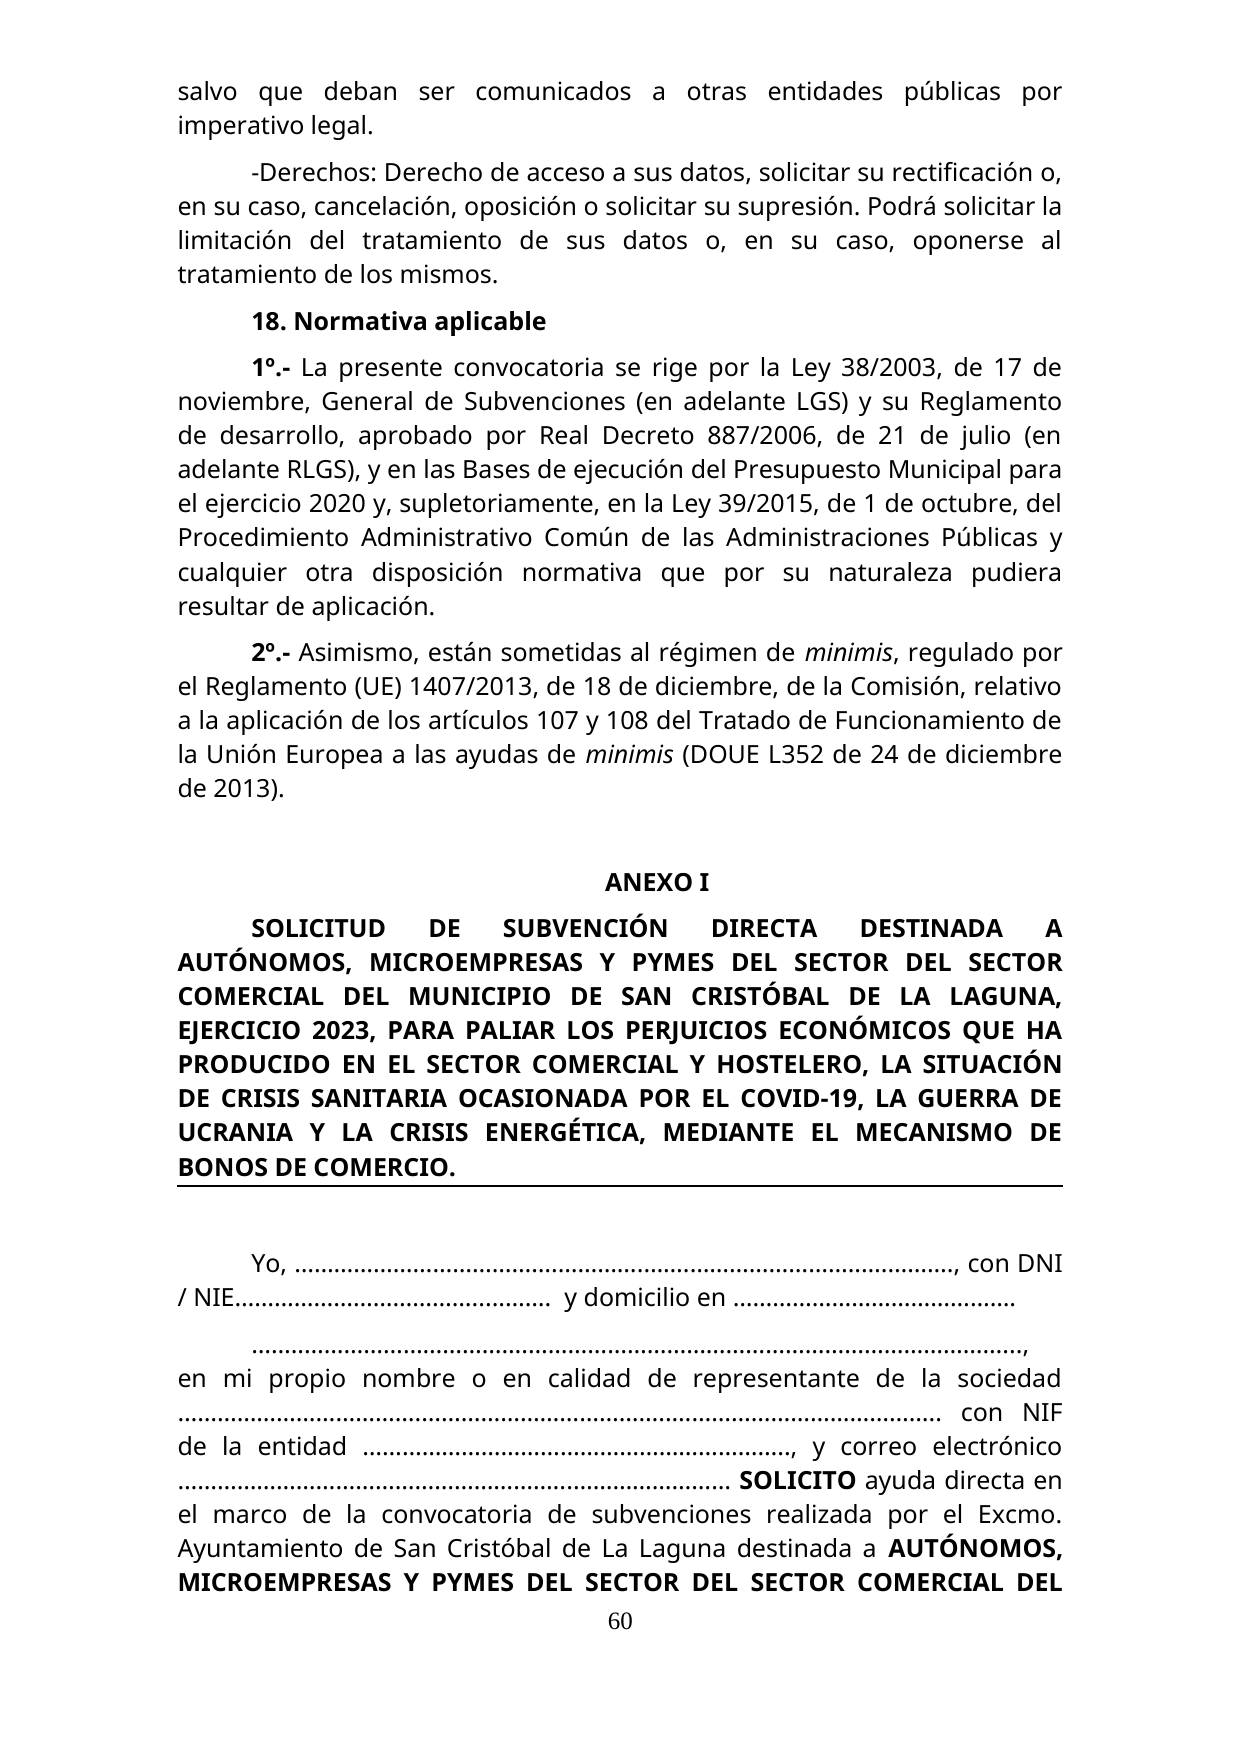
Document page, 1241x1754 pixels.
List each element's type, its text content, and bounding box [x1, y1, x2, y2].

text ANEXO I [177, 864, 1063, 898]
text 2º.- Asimismo, están sometidas al régimen de minimis, regulado por el Reglamento (UE) 1407/2013, de 18 de diciembre, de la Comisión, relativo a la aplicación de los artículos 107 y 108 del Tratado de Funcionamiento de la Unión Europea a las ayudas de minimis (DOUE L352 de 24 de diciembre de 2013). [177, 635, 1063, 805]
text salvo que deban ser comunicados a otras entidades públicas por imperativo legal. [177, 74, 1063, 142]
text 1º.- La presente convocatoria se rige por la Ley 38/2003, de 17 de noviembre, General de Subvenciones (en adelante LGS) y su Reglamento de desarrollo, aprobado por Real Decreto 887/2006, de 21 de julio (en adelante RLGS), y en las Bases de ejecución del Presupuesto Municipal para el ejercicio 2020 y, supletoriamente, en la Ley 39/2015, de 1 de octubre, del Procedimiento Administrativo Común de las Administraciones Públicas y cualquier otra disposición normativa que por su naturaleza pudiera resultar de aplicación. [177, 350, 1063, 622]
text ……..…………………………….………………………………………………………………..., en mi propio nombre o en calidad de representante de la sociedad ……………………………….………………………………..………………………………….. con NIF de la entidad ……………………………………………………….., y correo electrónico ……………………………………………….…..…………………… SOLICITO ayuda directa en el marco de la convocatoria de subvenciones realizada por el Excmo. Ayuntamiento de San Cristóbal de La Laguna destinada a AUTÓNOMOS, MICROEMPRESAS Y PYMES DEL SECTOR DEL SECTOR COMERCIAL DEL [177, 1327, 1063, 1599]
text Yo, ………………………………….………….…….……………………..….………., con DNI / NIE……………………………….....……. y domicilio en ……………………………………. [177, 1246, 1063, 1314]
text SOLICITUD DE SUBVENCIÓN DIRECTA DESTINADA A AUTÓNOMOS, MICROEMPRESAS Y PYMES DEL SECTOR DEL SECTOR COMERCIAL DEL MUNICIPIO DE SAN CRISTÓBAL DE LA LAGUNA, EJERCICIO 2023, PARA PALIAR LOS PERJUICIOS ECONÓMICOS QUE HA PRODUCIDO EN EL SECTOR COMERCIAL Y HOSTELERO, LA SITUACIÓN DE CRISIS SANITARIA OCASIONADA POR EL COVID-19, LA GUERRA DE UCRANIA Y LA CRISIS ENERGÉTICA, MEDIANTE EL MECANISMO DE BONOS DE COMERCIO. [177, 911, 1063, 1185]
text 18. Normativa aplicable [177, 303, 1063, 337]
text -Derechos: Derecho de acceso a sus datos, solicitar su rectificación o, en su caso, cancelación, oposición o solicitar su supresión. Podrá solicitar la limitación del tratamiento de sus datos o, en su caso, oponerse al tratamiento de los mismos. [177, 154, 1063, 291]
